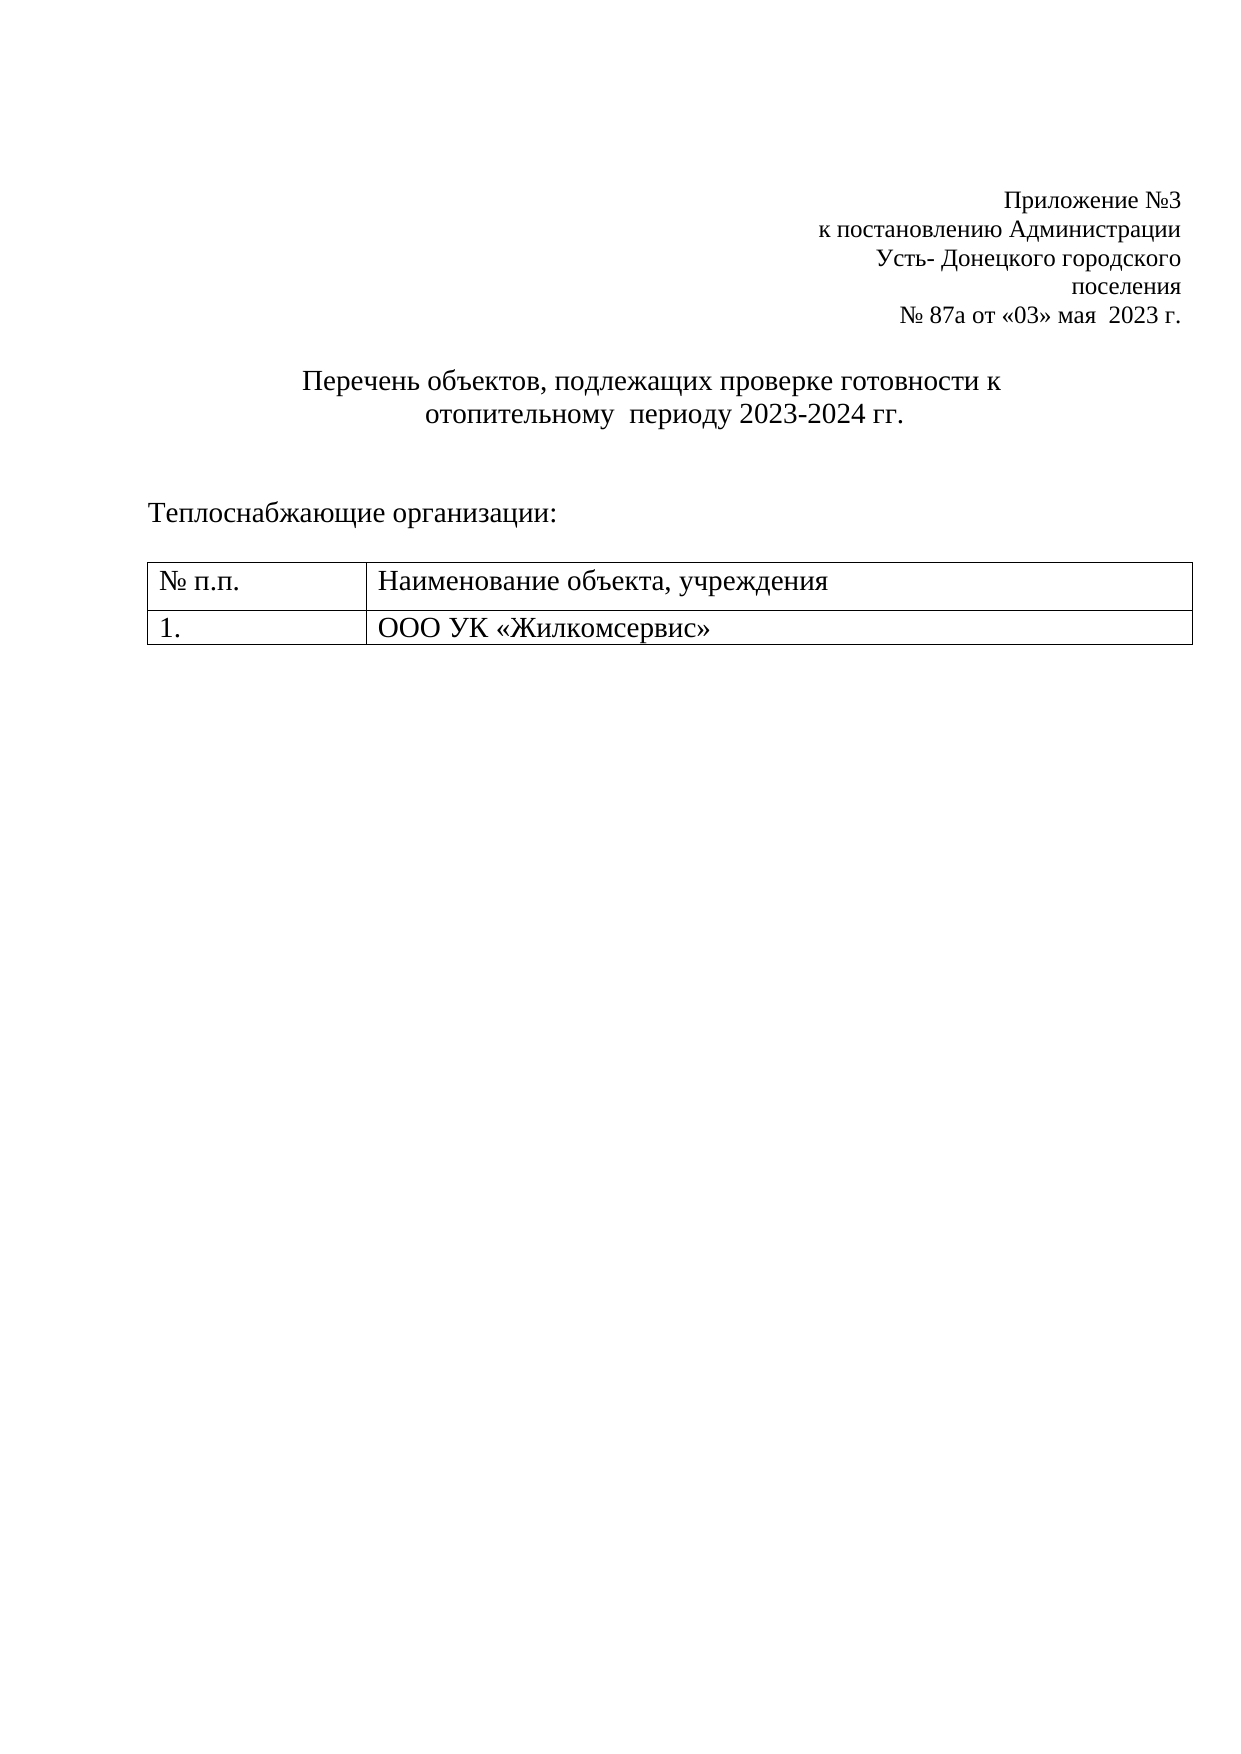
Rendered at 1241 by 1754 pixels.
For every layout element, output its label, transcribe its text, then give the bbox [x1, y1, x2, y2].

table_cell ООО УК «Жилкомсервис» [367, 611, 1192, 644]
table_cell 1. [148, 611, 366, 644]
text к постановлению Администрации [84, 214, 1181, 243]
table_header № п.п. [148, 563, 366, 609]
text Теплоснабжающие организации: [148, 495, 1161, 528]
text Перечень объектов, подлежащих проверке готовности к отопительному периоду 2023-2024 гг. [148, 363, 1181, 430]
text Приложение №3 [148, 185, 1181, 214]
text поселения [84, 271, 1181, 300]
text № 87а от «03» мая 2023 г. [84, 300, 1181, 329]
table_header Наименование объекта, учреждения [367, 563, 1192, 609]
text Усть- Донецкого городского [84, 243, 1181, 271]
